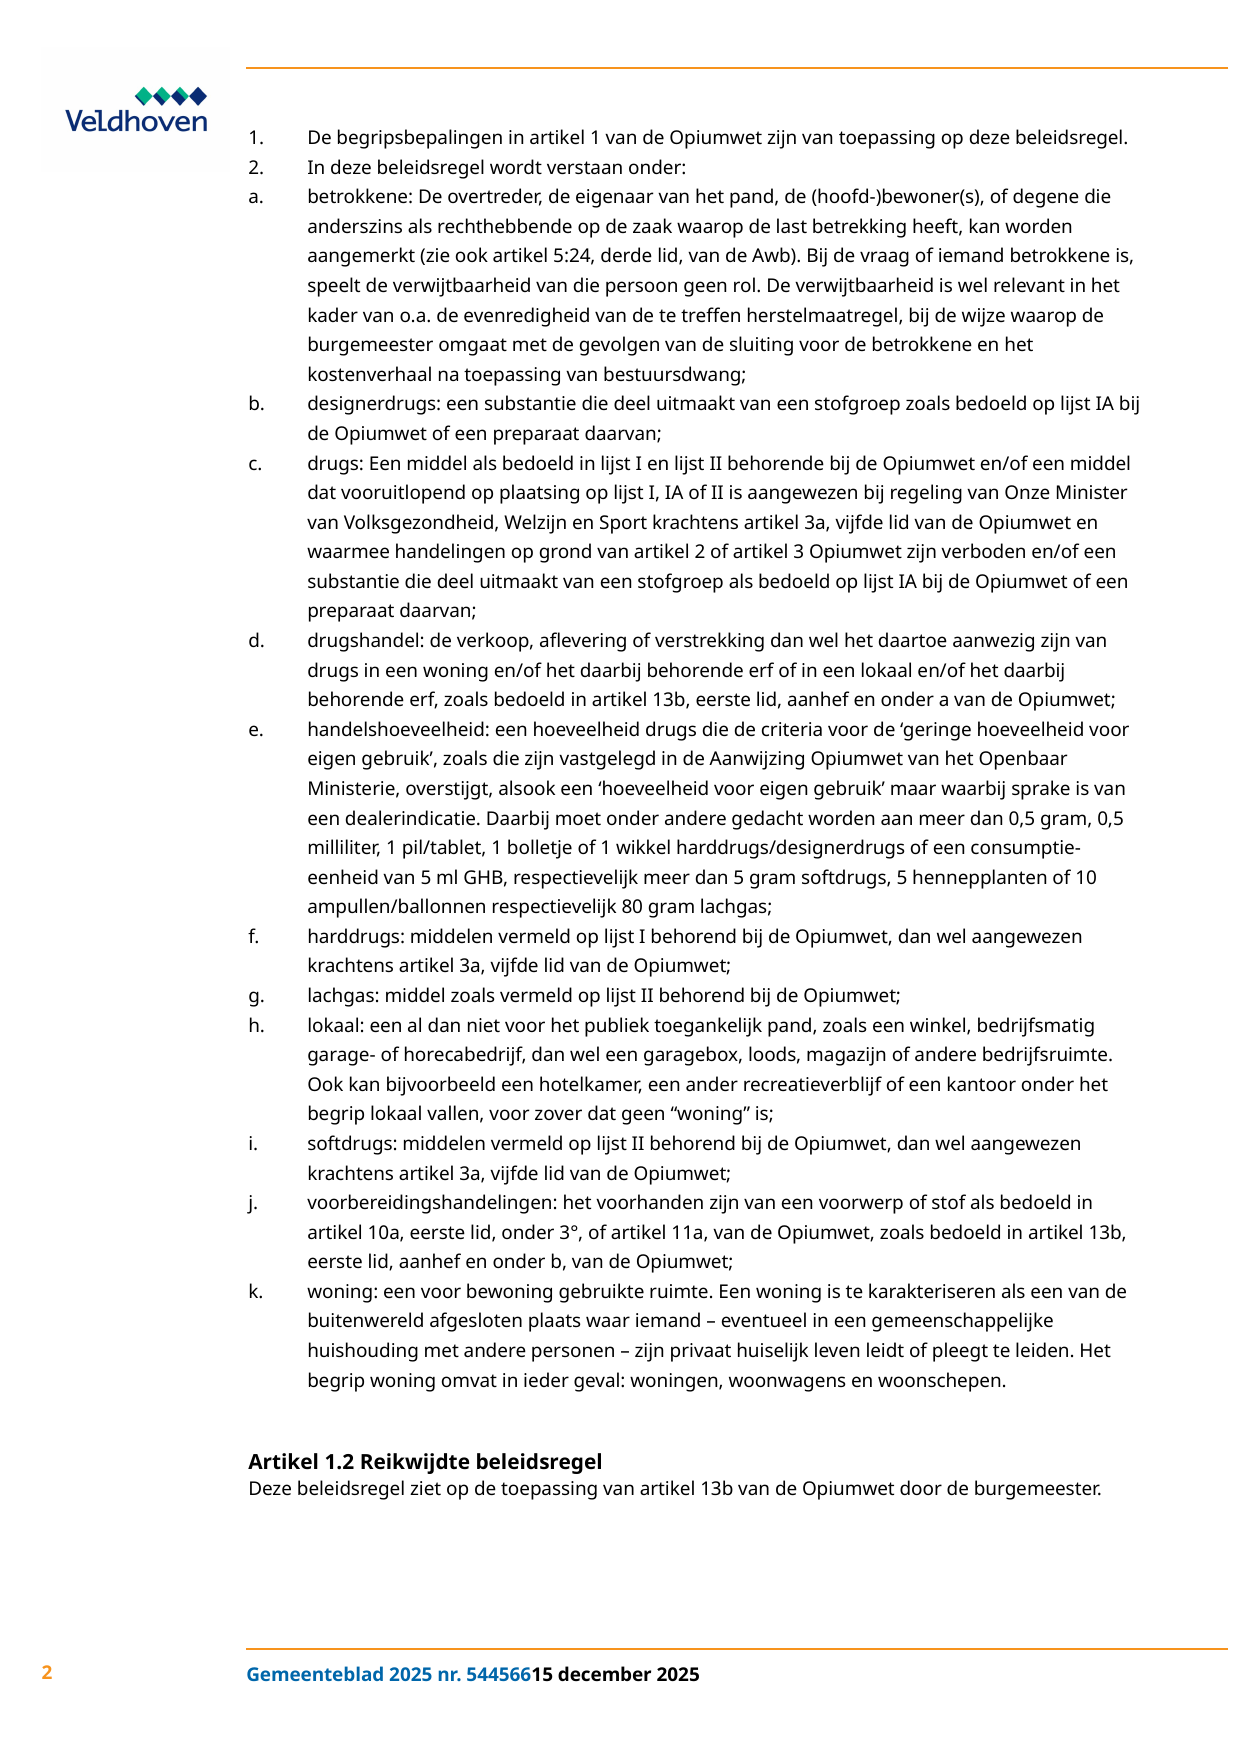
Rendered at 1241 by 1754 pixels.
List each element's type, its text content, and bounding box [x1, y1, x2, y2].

list lachgas: middel zoals vermeld op lijst II behorend bij de Opiumwet; [248, 982, 1152, 1008]
list drugshandel: de verkoop, aflevering of verstrekking dan wel het daartoe aanwezig zijn van drugs in een woning en/of het daarbij behorende erf of in een lokaal en/of het daarbij behorende erf, zoals bedoeld in artikel 13b, eerste lid, aanhef en onder a van de Opiumwet; [248, 627, 1152, 712]
text Deze beleidsregel ziet op de toepassing van artikel 13b van de Opiumwet door de burgemeester. [248, 1475, 1152, 1501]
list betrokkene: De overtreder, de eigenaar van het pand, de (hoofd-)bewoner(s), of degene die anderszins als rechthebbende op de zaak waarop de last betrekking heeft, kan worden aangemerkt (zie ook artikel 5:24, derde lid, van de Awb). Bij de vraag of iemand betrokkene is, speelt de verwijtbaarheid van die persoon geen rol. De verwijtbaarheid is wel relevant in het kader van o.a. de evenredigheid van de te treffen herstelmaatregel, bij de wijze waarop de burgemeester omgaat met de gevolgen van de sluiting voor de betrokkene en het kostenverhaal na toepassing van bestuursdwang; [248, 183, 1152, 387]
list lokaal: een al dan niet voor het publiek toegankelijk pand, zoals een winkel, bedrijfsmatig garage- of horecabedrijf, dan wel een garagebox, loods, magazijn of andere bedrijfsruimte. Ook kan bijvoorbeeld een hotelkamer, een ander recreatieverblijf of een kantoor onder het begrip lokaal vallen, voor zover dat geen “woning” is; [248, 1012, 1152, 1126]
text Artikel 1.2 Reikwijdte beleidsregel [248, 1447, 1152, 1475]
list In deze beleidsregel wordt verstaan onder: [248, 154, 1152, 180]
list harddrugs: middelen vermeld op lijst I behorend bij de Opiumwet, dan wel aangewezen krachtens artikel 3a, vijfde lid van de Opiumwet; [248, 923, 1152, 978]
list designerdrugs: een substantie die deel uitmaakt van een stofgroep zoals bedoeld op lijst IA bij de Opiumwet of een preparaat daarvan; [248, 391, 1152, 446]
list drugs: Een middel als bedoeld in lijst I en lijst II behorende bij de Opiumwet en/of een middel dat vooruitlopend op plaatsing op lijst I, IA of II is aangewezen bij regeling van Onze Minister van Volksgezondheid, Welzijn en Sport krachtens artikel 3a, vijfde lid van de Opiumwet en waarmee handelingen op grond van artikel 2 of artikel 3 Opiumwet zijn verboden en/of een substantie die deel uitmaakt van een stofgroep als bedoeld op lijst IA bij de Opiumwet of een preparaat daarvan; [248, 450, 1152, 623]
list De begripsbepalingen in artikel 1 van de Opiumwet zijn van toepassing op deze beleidsregel. [248, 124, 1152, 150]
list woning: een voor bewoning gebruikte ruimte. Een woning is te karakteriseren als een van de buitenwereld afgesloten plaats waar iemand – eventueel in een gemeenschappelijke huishouding met andere personen – zijn privaat huiselijk leven leidt of pleegt te leiden. Het begrip woning omvat in ieder geval: woningen, woonwagens en woonschepen. [248, 1278, 1152, 1393]
list softdrugs: middelen vermeld op lijst II behorend bij de Opiumwet, dan wel aangewezen krachtens artikel 3a, vijfde lid van de Opiumwet; [248, 1130, 1152, 1186]
list voorbereidingshandelingen: het voorhanden zijn van een voorwerp of stof als bedoeld in artikel 10a, eerste lid, onder 3°, of artikel 11a, van de Opiumwet, zoals bedoeld in artikel 13b, eerste lid, aanhef en onder b, van de Opiumwet; [248, 1189, 1152, 1274]
picture [41, 47, 231, 172]
list handelshoeveelheid: een hoeveelheid drugs die de criteria voor de ‘geringe hoeveelheid voor eigen gebruik’, zoals die zijn vastgelegd in de Aanwijzing Opiumwet van het Openbaar Ministerie, overstijgt, alsook een ‘hoeveelheid voor eigen gebruik’ maar waarbij sprake is van een dealerindicatie. Daarbij moet onder andere gedacht worden aan meer dan 0,5 gram, 0,5 milliliter, 1 pil/tablet, 1 bolletje of 1 wikkel harddrugs/designerdrugs of een consumptie-eenheid van 5 ml GHB, respectievelijk meer dan 5 gram softdrugs, 5 hennepplanten of 10 ampullen/ballonnen respectievelijk 80 gram lachgas; [248, 716, 1152, 919]
